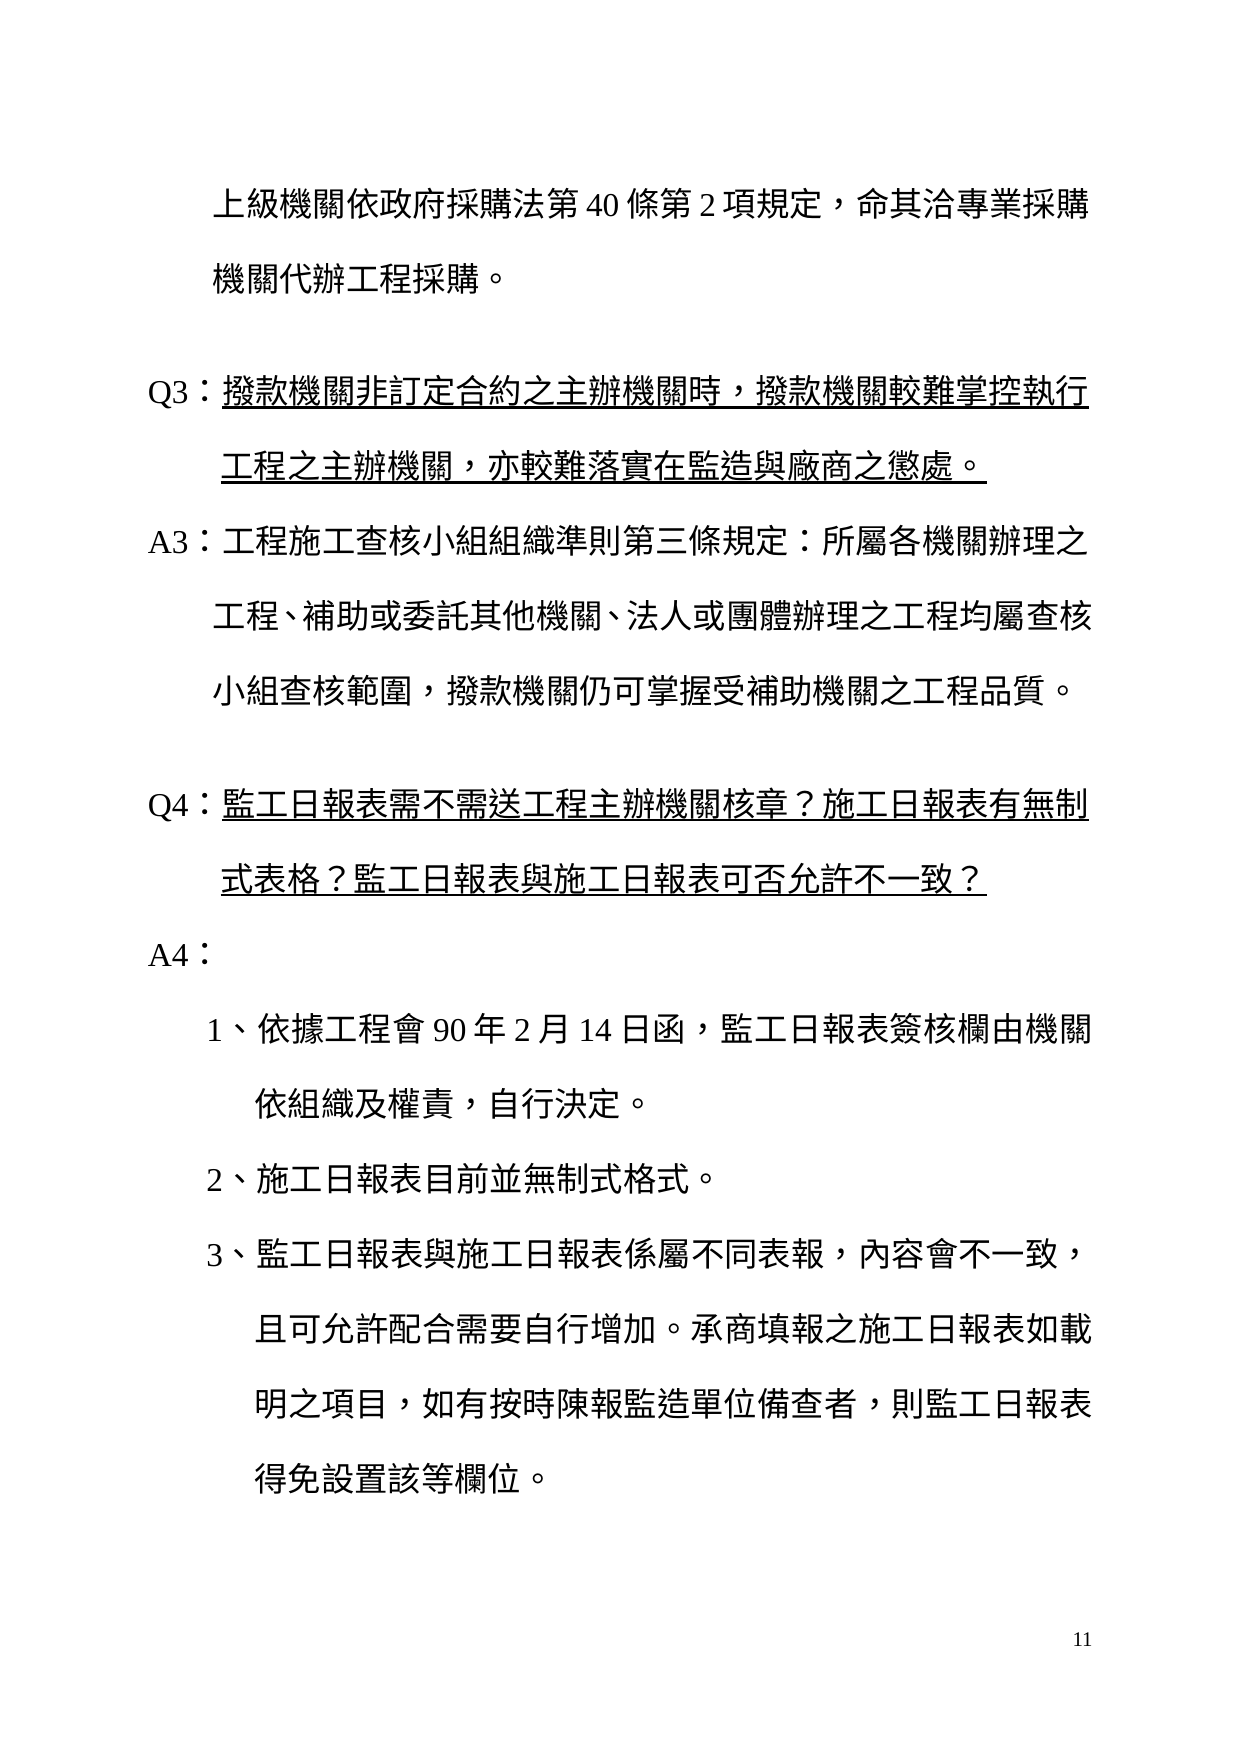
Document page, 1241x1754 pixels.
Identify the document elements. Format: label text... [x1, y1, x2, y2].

text 上級機關依政府採購法第40條第2項規定，命其洽專業採購機關代辦工程採購。 [148, 164, 1092, 314]
text Q4：監工日報表需不需送工程主辦機關核章？施工日報表有無制式表格？監工日報表與施工日報表可否允許不一致？ [148, 764, 1092, 914]
text A4： [148, 914, 1092, 989]
text 2、施工日報表目前並無制式格式。 [206, 1139, 1092, 1214]
text 3、監工日報表與施工日報表係屬不同表報，內容會不一致，且可允許配合需要自行增加。承商填報之施工日報表如載明之項目，如有按時陳報監造單位備查者，則監工日報表得免設置該等欄位。 [206, 1214, 1092, 1514]
text Q3：撥款機關非訂定合約之主辦機關時，撥款機關較難掌控執行工程之主辦機關，亦較難落實在監造與廠商之懲處。 [148, 352, 1092, 502]
text 1、依據工程會90年2月14日函，監工日報表簽核欄由機關依組織及權責，自行決定。 [206, 989, 1092, 1139]
text A3：工程施工查核小組組織準則第三條規定：所屬各機關辦理之工程、補助或委託其他機關、法人或團體辦理之工程均屬查核小組查核範圍，撥款機關仍可掌握受補助機關之工程品質。 [148, 502, 1092, 727]
